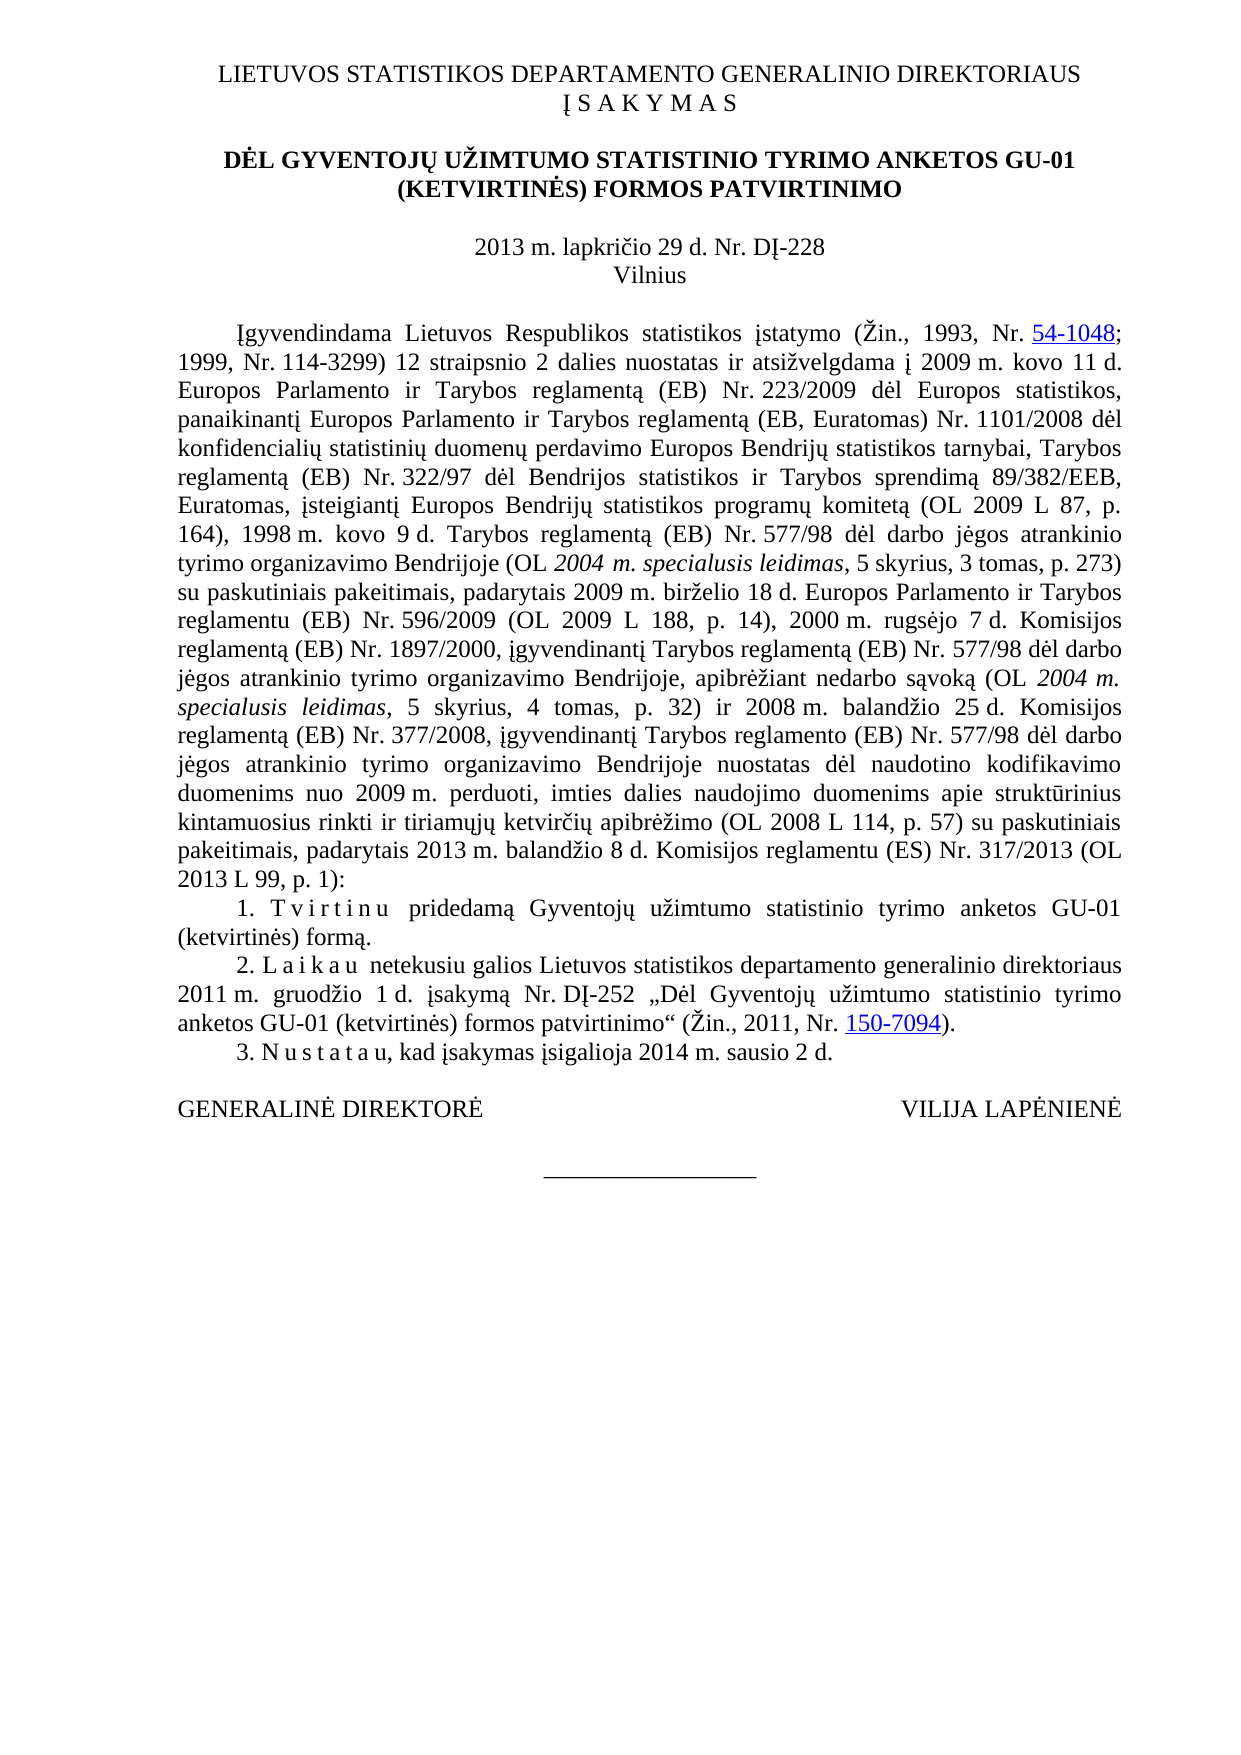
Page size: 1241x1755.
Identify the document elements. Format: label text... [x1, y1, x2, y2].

text 2. Laikau netekusiu galios Lietuvos statistikos departamento generalinio direktoriaus 2011 m. gruodžio 1 d. įsakymą Nr. DĮ-252 „Dėl Gyventojų užimtumo statistinio tyrimo anketos GU-01 (ketvirtinės) formos patvirtinimo“ (Žin., 2011, Nr. 150-7094). [177, 950, 1122, 1037]
text 3. Nustatau, kad įsakymas įsigalioja 2014 m. sausio 2 d. [177, 1037, 1122, 1065]
text Į S A K Y M A S [177, 88, 1122, 117]
text 1. Tvirtinu pridedamą Gyventojų užimtumo statistinio tyrimo anketos GU-01 (ketvirtinės) formą. [177, 893, 1122, 950]
text _________________ [177, 1152, 1122, 1180]
text LIETUVOS STATISTIKOS DEPARTAMENTO GENERALINIO DIREKTORIAUS [177, 59, 1122, 88]
text Vilnius [177, 260, 1122, 289]
text DĖL GYVENTOJŲ UŽIMTUMO STATISTINIO TYRIMO ANKETOS GU-01 (KETVIRTINĖS) FORMOS PATVIRTINIMO [177, 145, 1122, 203]
text Generalinė direktorė Vilija Lapėnienė [177, 1094, 1122, 1123]
text Įgyvendindama Lietuvos Respublikos statistikos įstatymo (Žin., 1993, Nr. 54-1048; 1999, Nr. 114-3299) 12 straipsnio 2 dalies nuostatas ir atsižvelgdama į 2009 m. kovo 11 d. Europos Parlamento ir Tarybos reglamentą (EB) Nr. 223/2009 dėl Europos statistikos, panaikinantį Europos Parlamento ir Tarybos reglamentą (EB, Euratomas) Nr. 1101/2008 dėl konfidencialių statistinių duomenų perdavimo Europos Bendrijų statistikos tarnybai, Tarybos reglamentą (EB) Nr. 322/97 dėl Bendrijos statistikos ir Tarybos sprendimą 89/382/EEB, Euratomas, įsteigiantį Europos Bendrijų statistikos programų komitetą (OL 2009 L 87, p. 164), 1998 m. kovo 9 d. Tarybos reglamentą (EB) Nr. 577/98 dėl darbo jėgos atrankinio tyrimo organizavimo Bendrijoje (OL 2004 m. specialusis leidimas, 5 skyrius, 3 tomas, p. 273) su paskutiniais pakeitimais, padarytais 2009 m. birželio 18 d. Europos Parlamento ir Tarybos reglamentu (EB) Nr. 596/2009 (OL 2009 L 188, p. 14), 2000 m. rugsėjo 7 d. Komisijos reglamentą (EB) Nr. 1897/2000, įgyvendinantį Tarybos reglamentą (EB) Nr. 577/98 dėl darbo jėgos atrankinio tyrimo organizavimo Bendrijoje, apibrėžiant nedarbo sąvoką (OL 2004 m. specialusis leidimas, 5 skyrius, 4 tomas, p. 32) ir 2008 m. balandžio 25 d. Komisijos reglamentą (EB) Nr. 377/2008, įgyvendinantį Tarybos reglamento (EB) Nr. 577/98 dėl darbo jėgos atrankinio tyrimo organizavimo Bendrijoje nuostatas dėl naudotino kodifikavimo duomenims nuo 2009 m. perduoti, imties dalies naudojimo duomenims apie struktūrinius kintamuosius rinkti ir tiriamųjų ketvirčių apibrėžimo (OL 2008 L 114, p. 57) su paskutiniais pakeitimais, padarytais 2013 m. balandžio 8 d. Komisijos reglamentu (ES) Nr. 317/2013 (OL 2013 L 99, p. 1): [177, 318, 1122, 893]
text 2013 m. lapkričio 29 d. Nr. DĮ-228 [177, 232, 1122, 260]
